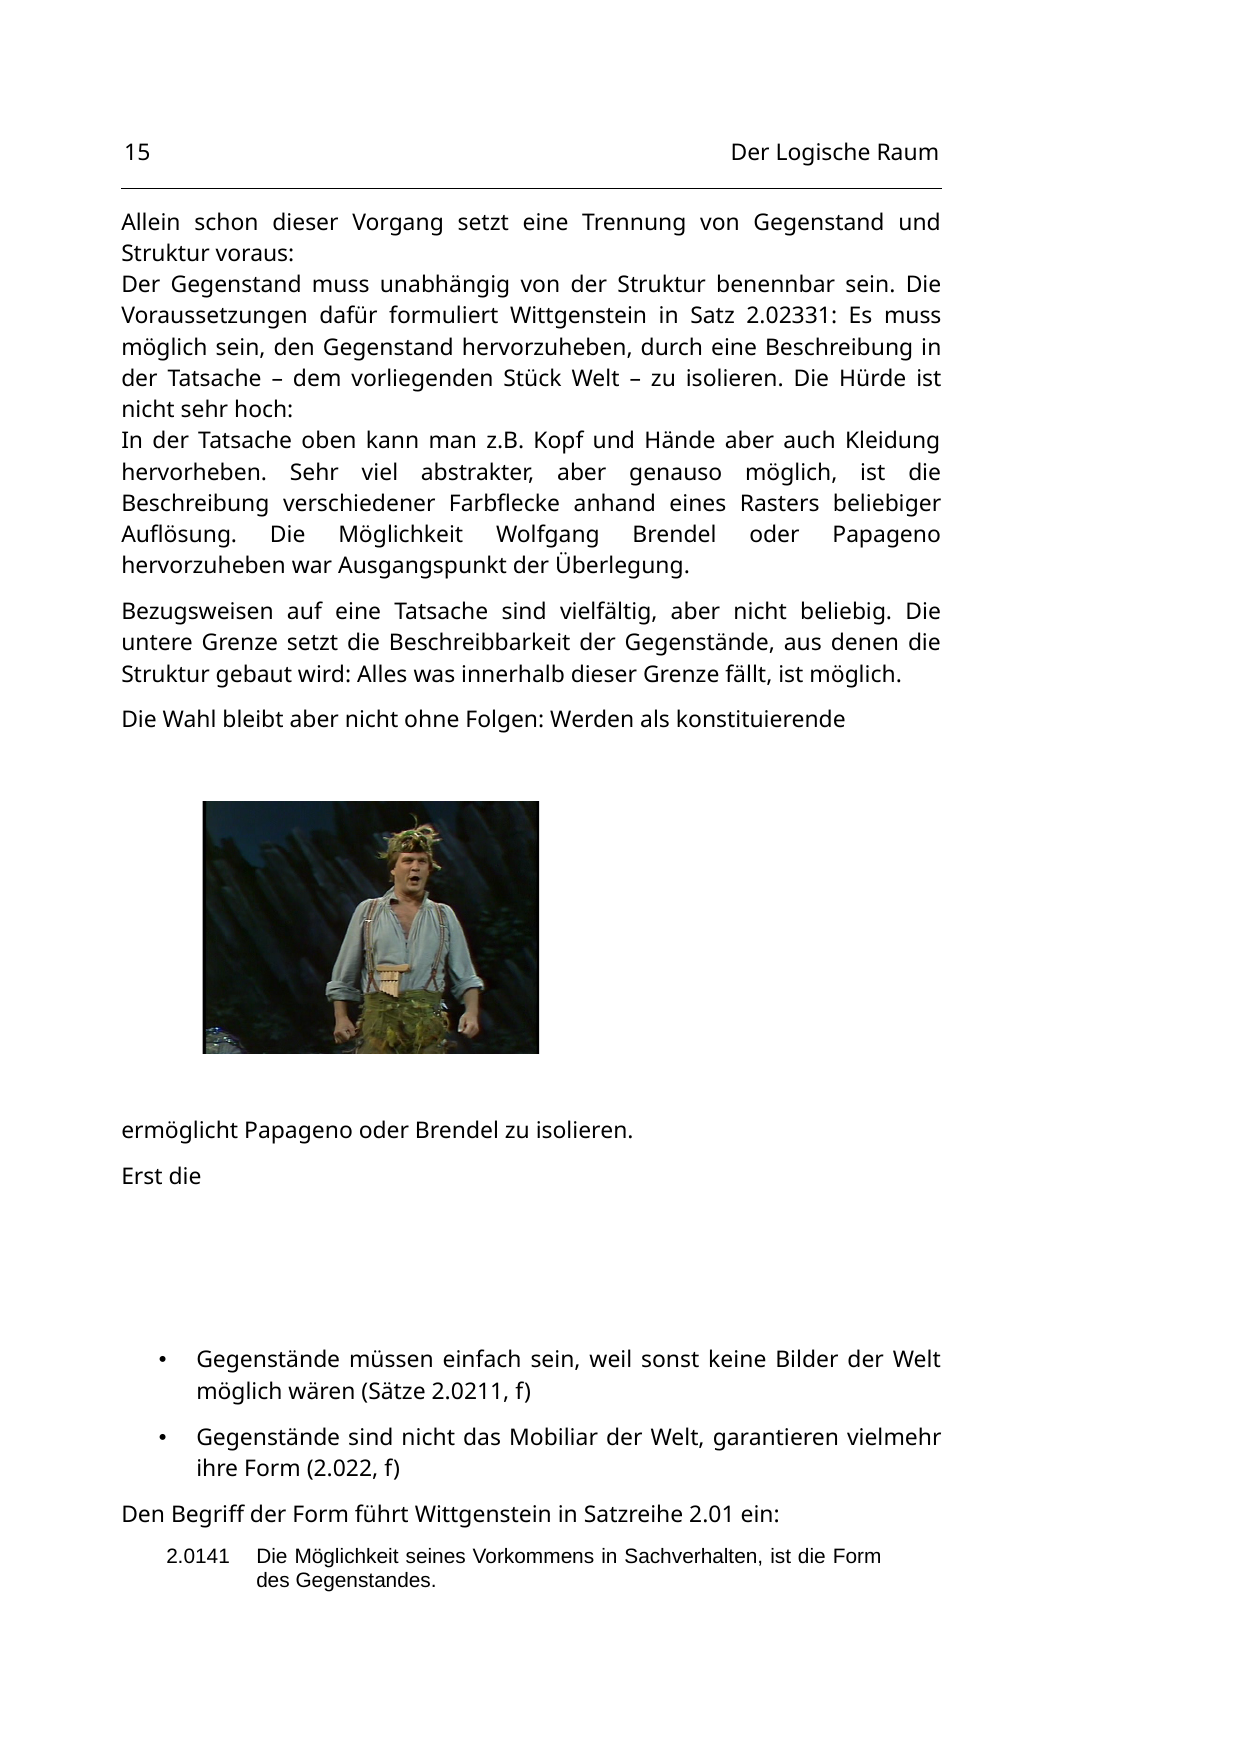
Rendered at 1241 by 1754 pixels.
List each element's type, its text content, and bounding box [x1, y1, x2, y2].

text Allein schon dieser Vorgang setzt eine Trennung von Gegenstand und Struktur voraus: [121, 205, 942, 268]
text Bezugsweisen auf eine Tatsache sind vielfältig, aber nicht beliebig. Die untere Grenze setzt die Beschreibbarkeit der Gegenstände, aus denen die Struktur gebaut wird: Alles was innerhalb dieser Grenze fällt, ist möglich. [121, 595, 942, 689]
picture [202, 801, 540, 1054]
text Der Gegenstand muss unabhängig von der Struktur benennbar sein. Die Voraussetzungen dafür formuliert Wittgenstein in Satz 2.02331: Es muss möglich sein, den Gegenstand hervorzuheben, durch eine Beschreibung in der Tatsache – dem vorliegenden Stück Welt – zu isolieren. Die Hürde ist nicht sehr hoch: [121, 268, 942, 424]
text Die Wahl bleibt aber nicht ohne Folgen: Werden als konstituierende [121, 703, 942, 734]
list Gegenstände müssen einfach sein, weil sonst keine Bilder der Welt möglich wären (Sätze 2.0211, f) [158, 1343, 942, 1406]
text Erst die [121, 1160, 942, 1191]
list Gegenstände sind nicht das Mobiliar der Welt, garantieren vielmehr ihre Form (2.022, f) [158, 1421, 942, 1483]
text ermöglicht Papageno oder Brendel zu isolieren. [121, 1114, 942, 1146]
text 2.0141 Die Möglichkeit seines Vorkommens in Sachverhalten, ist die Form des Gegenstandes. [166, 1543, 882, 1591]
text Den Begriff der Form führt Wittgenstein in Satzreihe 2.01 ein: [121, 1498, 942, 1529]
text In der Tatsache oben kann man z.B. Kopf und Hände aber auch Kleidung hervorheben. Sehr viel abstrakter, aber genauso möglich, ist die Beschreibung verschiedener Farbflecke anhand eines Rasters beliebiger Auflösung. Die Möglichkeit Wolfgang Brendel oder Papageno hervorzuheben war Ausgangspunkt der Überlegung. [121, 424, 942, 580]
